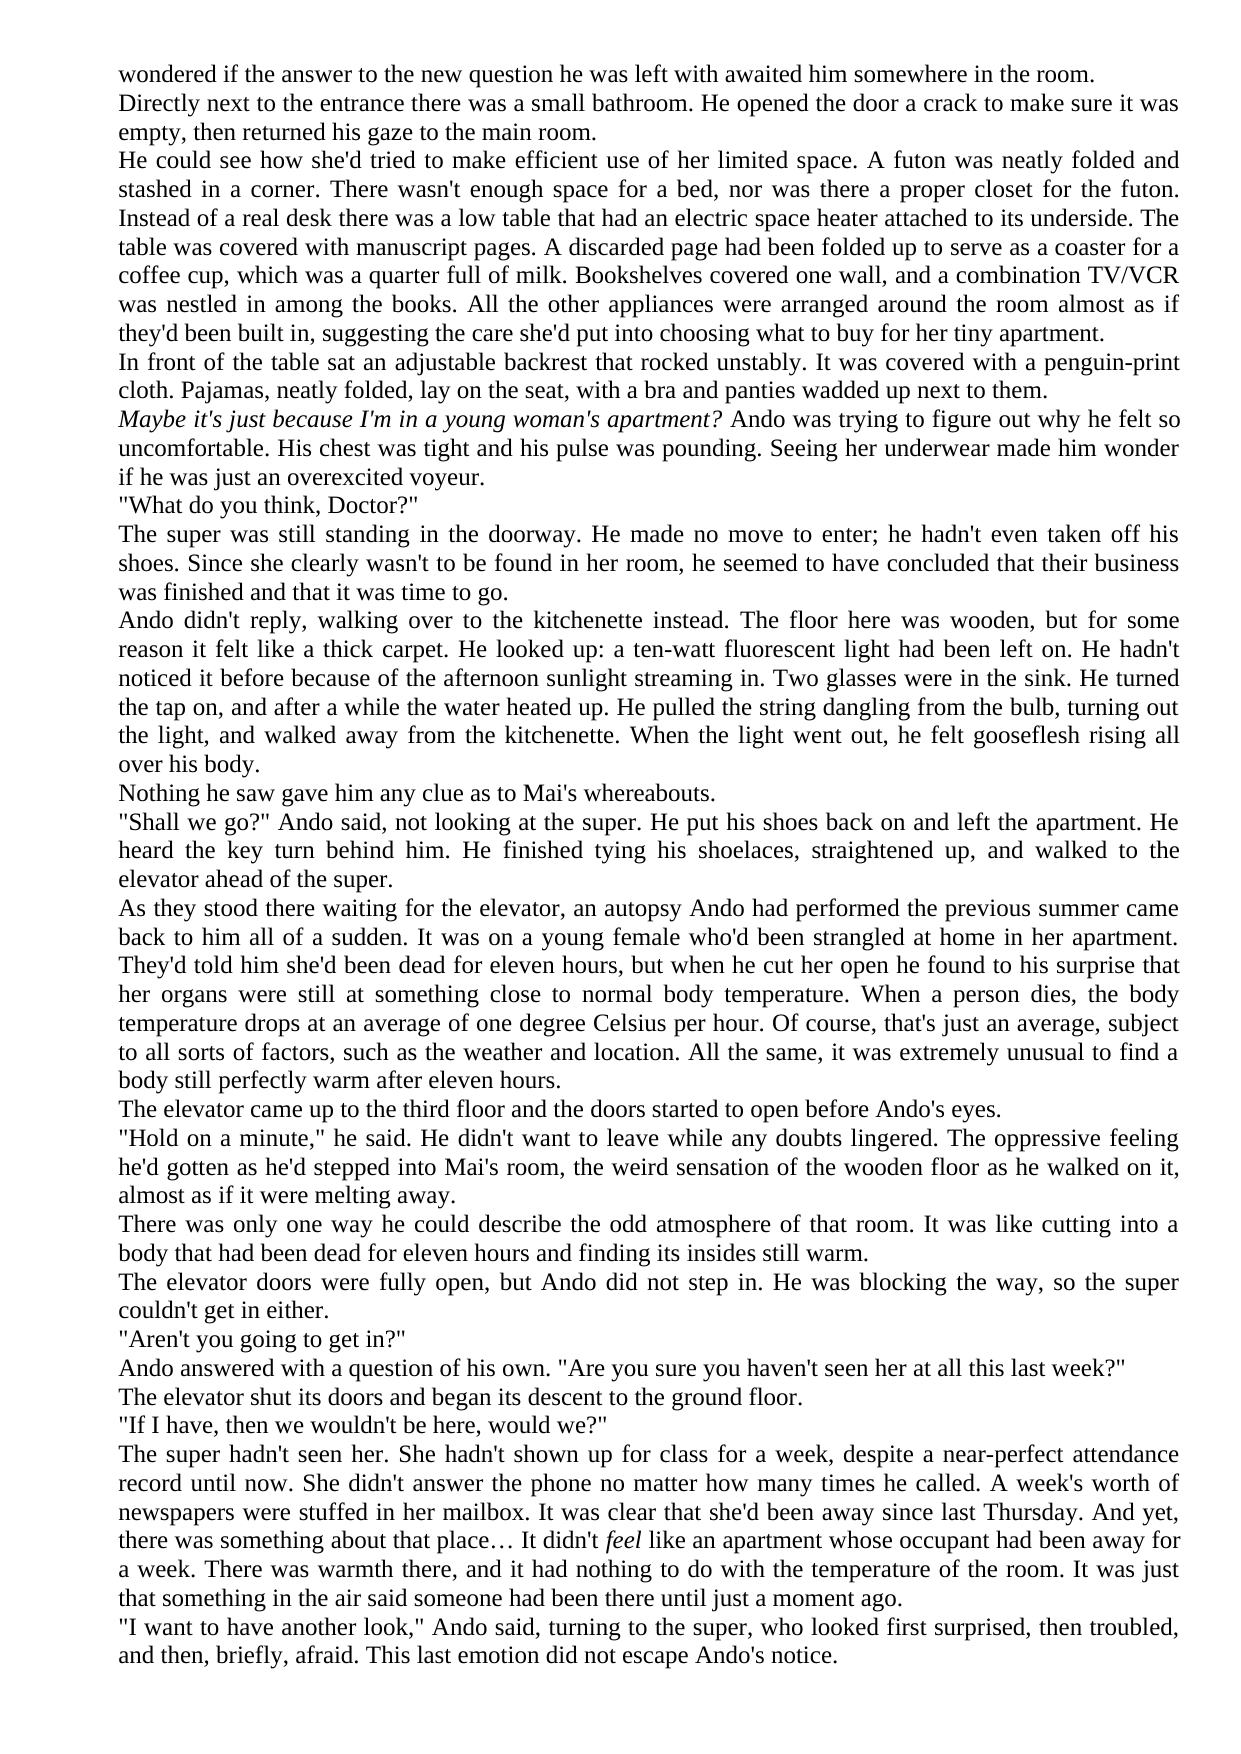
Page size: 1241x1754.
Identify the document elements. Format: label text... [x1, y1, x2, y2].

text Ando didn't reply, walking over to the kitchenette instead. The floor here was wooden, but for some reason it felt like a thick carpet. He looked up: a ten-watt fluorescent light had been left on. He hadn't noticed it before because of the afternoon sunlight streaming in. Two glasses were in the sink. He turned the tap on, and after a while the water heated up. He pulled the string dangling from the bulb, turning out the light, and walked away from the kitchenette. When the light went out, he felt gooseflesh rising all over his body. [118, 605, 1181, 778]
text Directly next to the entrance there was a small bathroom. He opened the door a crack to make sure it was empty, then returned his gaze to the main room. [118, 88, 1181, 145]
text The super hadn't seen her. She hadn't shown up for class for a week, despite a near-perfect attendance record until now. She didn't answer the phone no matter how many times he called. A week's worth of newspapers were stuffed in her mailbox. It was clear that she'd been away since last Thursday. And yet, there was something about that place… It didn't feel like an apartment whose occupant had been away for a week. There was warmth there, and it had nothing to do with the temperature of the room. It was just that something in the air said someone had been there until just a moment ago. [118, 1439, 1181, 1612]
text "What do you think, Doctor?" [118, 490, 1181, 519]
text "Hold on a minute," he said. He didn't want to leave while any doubts lingered. The oppressive feeling he'd gotten as he'd stepped into Mai's room, the weird sensation of the wooden floor as he walked on it, almost as if it were melting away. [118, 1123, 1181, 1209]
text In front of the table sat an adjustable backrest that rocked unstably. It was covered with a penguin-print cloth. Pajamas, neatly folded, lay on the seat, with a bra and panties wadded up next to them. [118, 347, 1181, 404]
text "Shall we go?" Ando said, not looking at the super. He put his shoes back on and left the apartment. He heard the key turn behind him. He finished tying his shoelaces, straightened up, and walked to the elevator ahead of the super. [118, 807, 1181, 893]
text The super was still standing in the doorway. He made no move to enter; he hadn't even taken off his shoes. Since she clearly wasn't to be found in her room, he seemed to have concluded that their business was finished and that it was time to go. [118, 519, 1181, 605]
text wondered if the answer to the new question he was left with awaited him somewhere in the room. [118, 59, 1181, 88]
text Ando answered with a question of his own. "Are you sure you haven't seen her at all this last week?" [118, 1353, 1181, 1382]
text The elevator shut its doors and began its descent to the ground floor. [118, 1382, 1181, 1410]
text Maybe it's just because I'm in a young woman's apartment? Ando was trying to figure out why he felt so uncomfortable. His chest was tight and his pulse was pounding. Seeing her underwear made him wonder if he was just an overexcited voyeur. [118, 404, 1181, 490]
text "If I have, then we wouldn't be here, would we?" [118, 1410, 1181, 1439]
text As they stood there waiting for the elevator, an autopsy Ando had performed the previous summer came back to him all of a sudden. It was on a young female who'd been strangled at home in her apartment. They'd told him she'd been dead for eleven hours, but when he cut her open he found to his surprise that her organs were still at something close to normal body temperature. When a person dies, the body temperature drops at an average of one degree Celsius per hour. Of course, that's just an average, subject to all sorts of factors, such as the weather and location. All the same, it was extremely unusual to find a body still perfectly warm after eleven hours. [118, 893, 1181, 1094]
text "I want to have another look," Ando said, turning to the super, who looked first surprised, then troubled, and then, briefly, afraid. This last emotion did not escape Ando's notice. [118, 1612, 1181, 1669]
text Nothing he saw gave him any clue as to Mai's whereabouts. [118, 778, 1181, 807]
text The elevator came up to the third floor and the doors started to open before Ando's eyes. [118, 1094, 1181, 1123]
text "Aren't you going to get in?" [118, 1324, 1181, 1353]
text The elevator doors were fully open, but Ando did not step in. He was blocking the way, so the super couldn't get in either. [118, 1267, 1181, 1324]
text He could see how she'd tried to make efficient use of her limited space. A futon was neatly folded and stashed in a corner. There wasn't enough space for a bed, nor was there a proper closet for the futon. Instead of a real desk there was a low table that had an electric space heater attached to its underside. The table was covered with manuscript pages. A discarded page had been folded up to serve as a coaster for a coffee cup, which was a quarter full of milk. Bookshelves covered one wall, and a combination TV/VCR was nestled in among the books. All the other appliances were arranged around the room almost as if they'd been built in, suggesting the care she'd put into choosing what to buy for her tiny apartment. [118, 145, 1181, 347]
text There was only one way he could describe the odd atmosphere of that room. It was like cutting into a body that had been dead for eleven hours and finding its insides still warm. [118, 1209, 1181, 1267]
